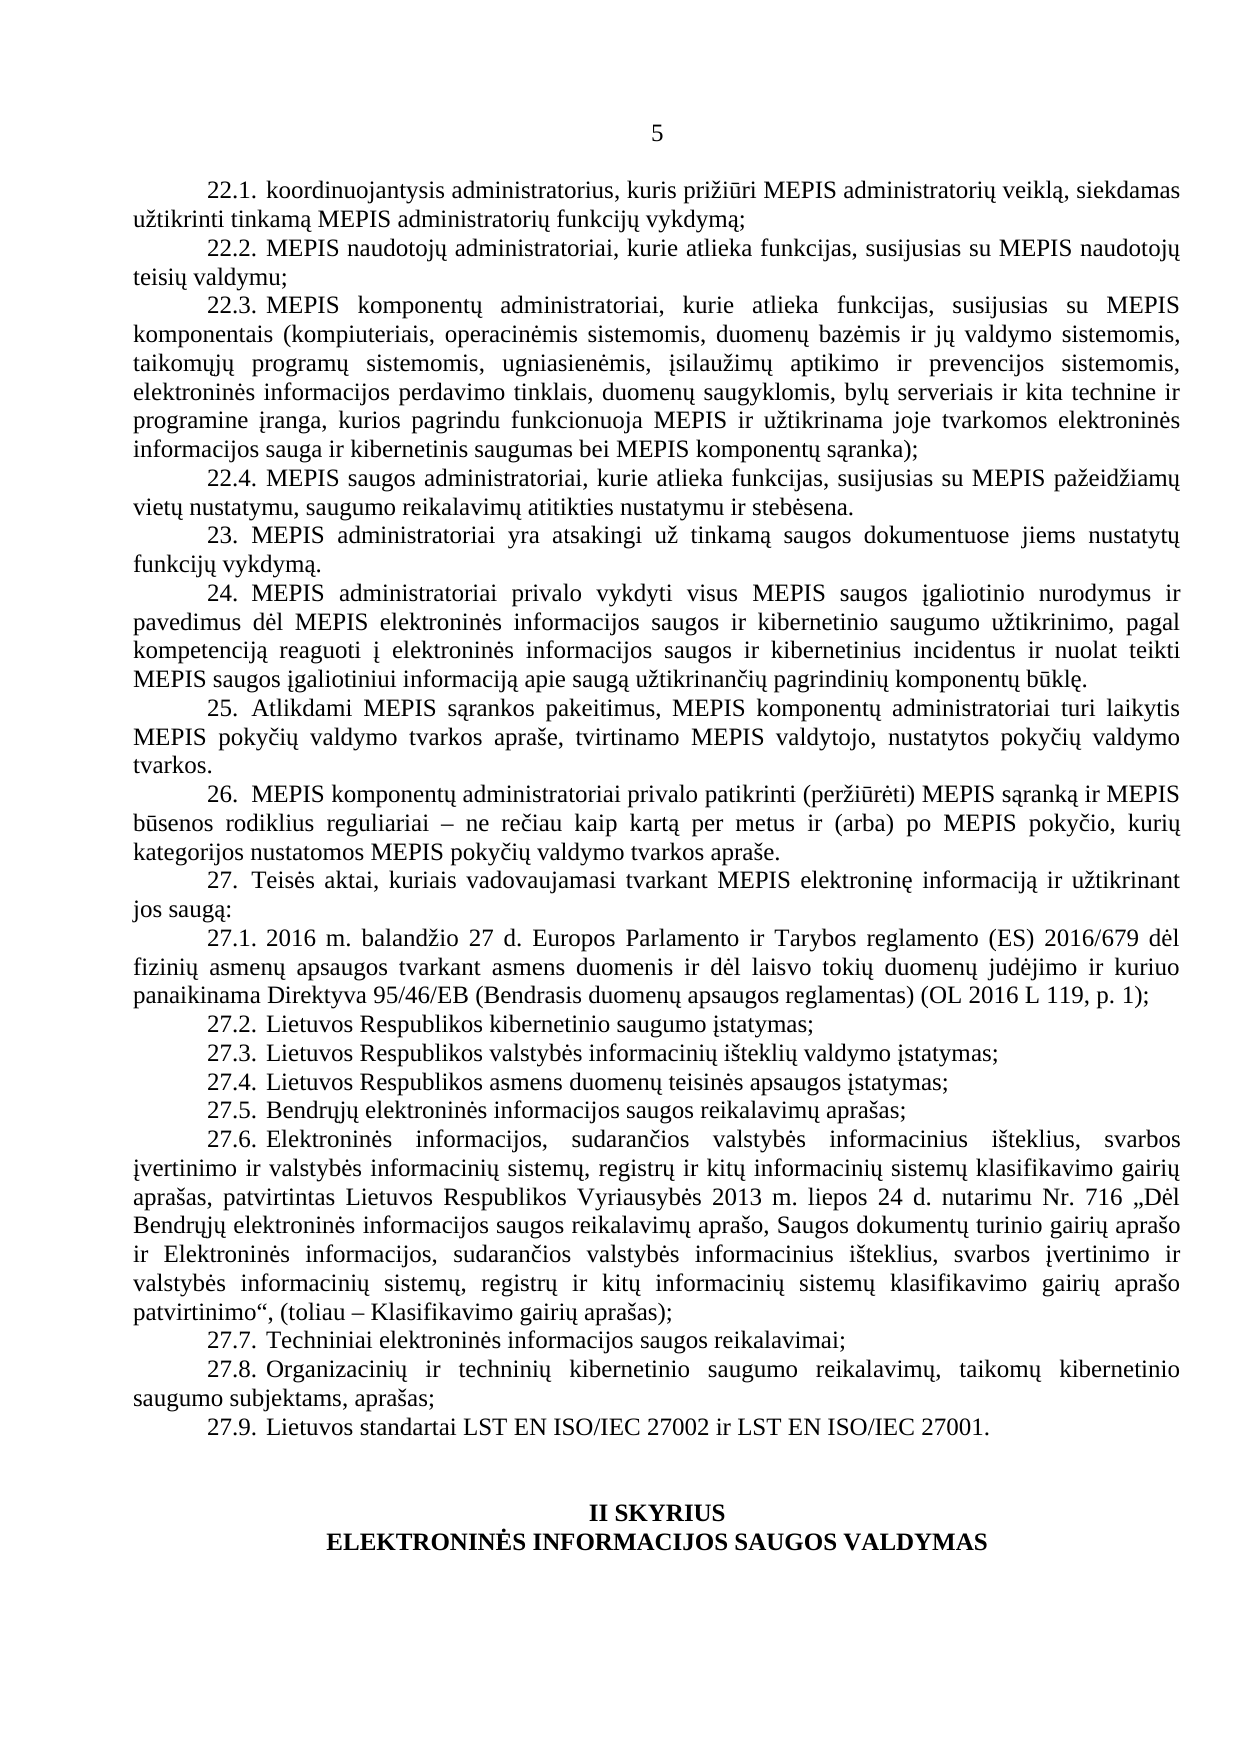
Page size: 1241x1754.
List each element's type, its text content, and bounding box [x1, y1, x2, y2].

text 22.1. koordinuojantysis administratorius, kuris prižiūri MEPIS administratorių veiklą, siekdamas užtikrinti tinkamą MEPIS administratorių funkcijų vykdymą; [133, 176, 1181, 233]
text 27.4. Lietuvos Respublikos asmens duomenų teisinės apsaugos įstatymas; [133, 1067, 1181, 1096]
text 25. Atlikdami MEPIS sąrankos pakeitimus, MEPIS komponentų administratoriai turi laikytis MEPIS pokyčių valdymo tvarkos apraše, tvirtinamo MEPIS valdytojo, nustatytos pokyčių valdymo tvarkos. [133, 693, 1181, 779]
text 27.3. Lietuvos Respublikos valstybės informacinių išteklių valdymo įstatymas; [133, 1038, 1181, 1067]
text 27.8. Organizacinių ir techninių kibernetinio saugumo reikalavimų, taikomų kibernetinio saugumo subjektams, aprašas; [133, 1354, 1181, 1412]
text 27.7. Techniniai elektroninės informacijos saugos reikalavimai; [133, 1326, 1181, 1354]
text 27.2. Lietuvos Respublikos kibernetinio saugumo įstatymas; [133, 1009, 1181, 1038]
text 27.9. Lietuvos standartai LST EN ISO/IEC 27002 ir LST EN ISO/IEC 27001. [133, 1412, 1181, 1441]
text 27.1. 2016 m. balandžio 27 d. Europos Parlamento ir Tarybos reglamento (ES) 2016/679 dėl fizinių asmenų apsaugos tvarkant asmens duomenis ir dėl laisvo tokių duomenų judėjimo ir kuriuo panaikinama Direktyva 95/46/EB (Bendrasis duomenų apsaugos reglamentas) (OL 2016 L 119, p. 1); [133, 923, 1181, 1009]
text 22.3. MEPIS komponentų administratoriai, kurie atlieka funkcijas, susijusias su MEPIS komponentais (kompiuteriais, operacinėmis sistemomis, duomenų bazėmis ir jų valdymo sistemomis, taikomųjų programų sistemomis, ugniasienėmis, įsilaužimų aptikimo ir prevencijos sistemomis, elektroninės informacijos perdavimo tinklais, duomenų saugyklomis, bylų serveriais ir kita technine ir programine įranga, kurios pagrindu funkcionuoja MEPIS ir užtikrinama joje tvarkomos elektroninės informacijos sauga ir kibernetinis saugumas bei MEPIS komponentų sąranka); [133, 291, 1181, 463]
text 22.4. MEPIS saugos administratoriai, kurie atlieka funkcijas, susijusias su MEPIS pažeidžiamų vietų nustatymu, saugumo reikalavimų atitikties nustatymu ir stebėsena. [133, 463, 1181, 521]
text II skyrius [133, 1498, 1181, 1527]
text 24. MEPIS administratoriai privalo vykdyti visus MEPIS saugos įgaliotinio nurodymus ir pavedimus dėl MEPIS elektroninės informacijos saugos ir kibernetinio saugumo užtikrinimo, pagal kompetenciją reaguoti į elektroninės informacijos saugos ir kibernetinius incidentus ir nuolat teikti MEPIS saugos įgaliotiniui informaciją apie saugą užtikrinančių pagrindinių komponentų būklę. [133, 578, 1181, 693]
text 26. MEPIS komponentų administratoriai privalo patikrinti (peržiūrėti) MEPIS sąranką ir MEPIS būsenos rodiklius reguliariai – ne rečiau kaip kartą per metus ir (arba) po MEPIS pokyčio, kurių kategorijos nustatomos MEPIS pokyčių valdymo tvarkos apraše. [133, 779, 1181, 866]
text 27. Teisės aktai, kuriais vadovaujamasi tvarkant MEPIS elektroninę informaciją ir užtikrinant jos saugą: [133, 866, 1181, 923]
text 27.6. Elektroninės informacijos, sudarančios valstybės informacinius išteklius, svarbos įvertinimo ir valstybės informacinių sistemų, registrų ir kitų informacinių sistemų klasifikavimo gairių aprašas, patvirtintas Lietuvos Respublikos Vyriausybės 2013 m. liepos 24 d. nutarimu Nr. 716 „Dėl Bendrųjų elektroninės informacijos saugos reikalavimų aprašo, Saugos dokumentų turinio gairių aprašo ir Elektroninės informacijos, sudarančios valstybės informacinius išteklius, svarbos įvertinimo ir valstybės informacinių sistemų, registrų ir kitų informacinių sistemų klasifikavimo gairių aprašo patvirtinimo“, (toliau – Klasifikavimo gairių aprašas); [133, 1124, 1181, 1326]
text Elektroninės informacijos saugos valdymas [133, 1527, 1181, 1556]
text 27.5. Bendrųjų elektroninės informacijos saugos reikalavimų aprašas; [133, 1096, 1181, 1124]
text 23. MEPIS administratoriai yra atsakingi už tinkamą saugos dokumentuose jiems nustatytų funkcijų vykdymą. [133, 521, 1181, 578]
text 22.2. MEPIS naudotojų administratoriai, kurie atlieka funkcijas, susijusias su MEPIS naudotojų teisių valdymu; [133, 233, 1181, 291]
